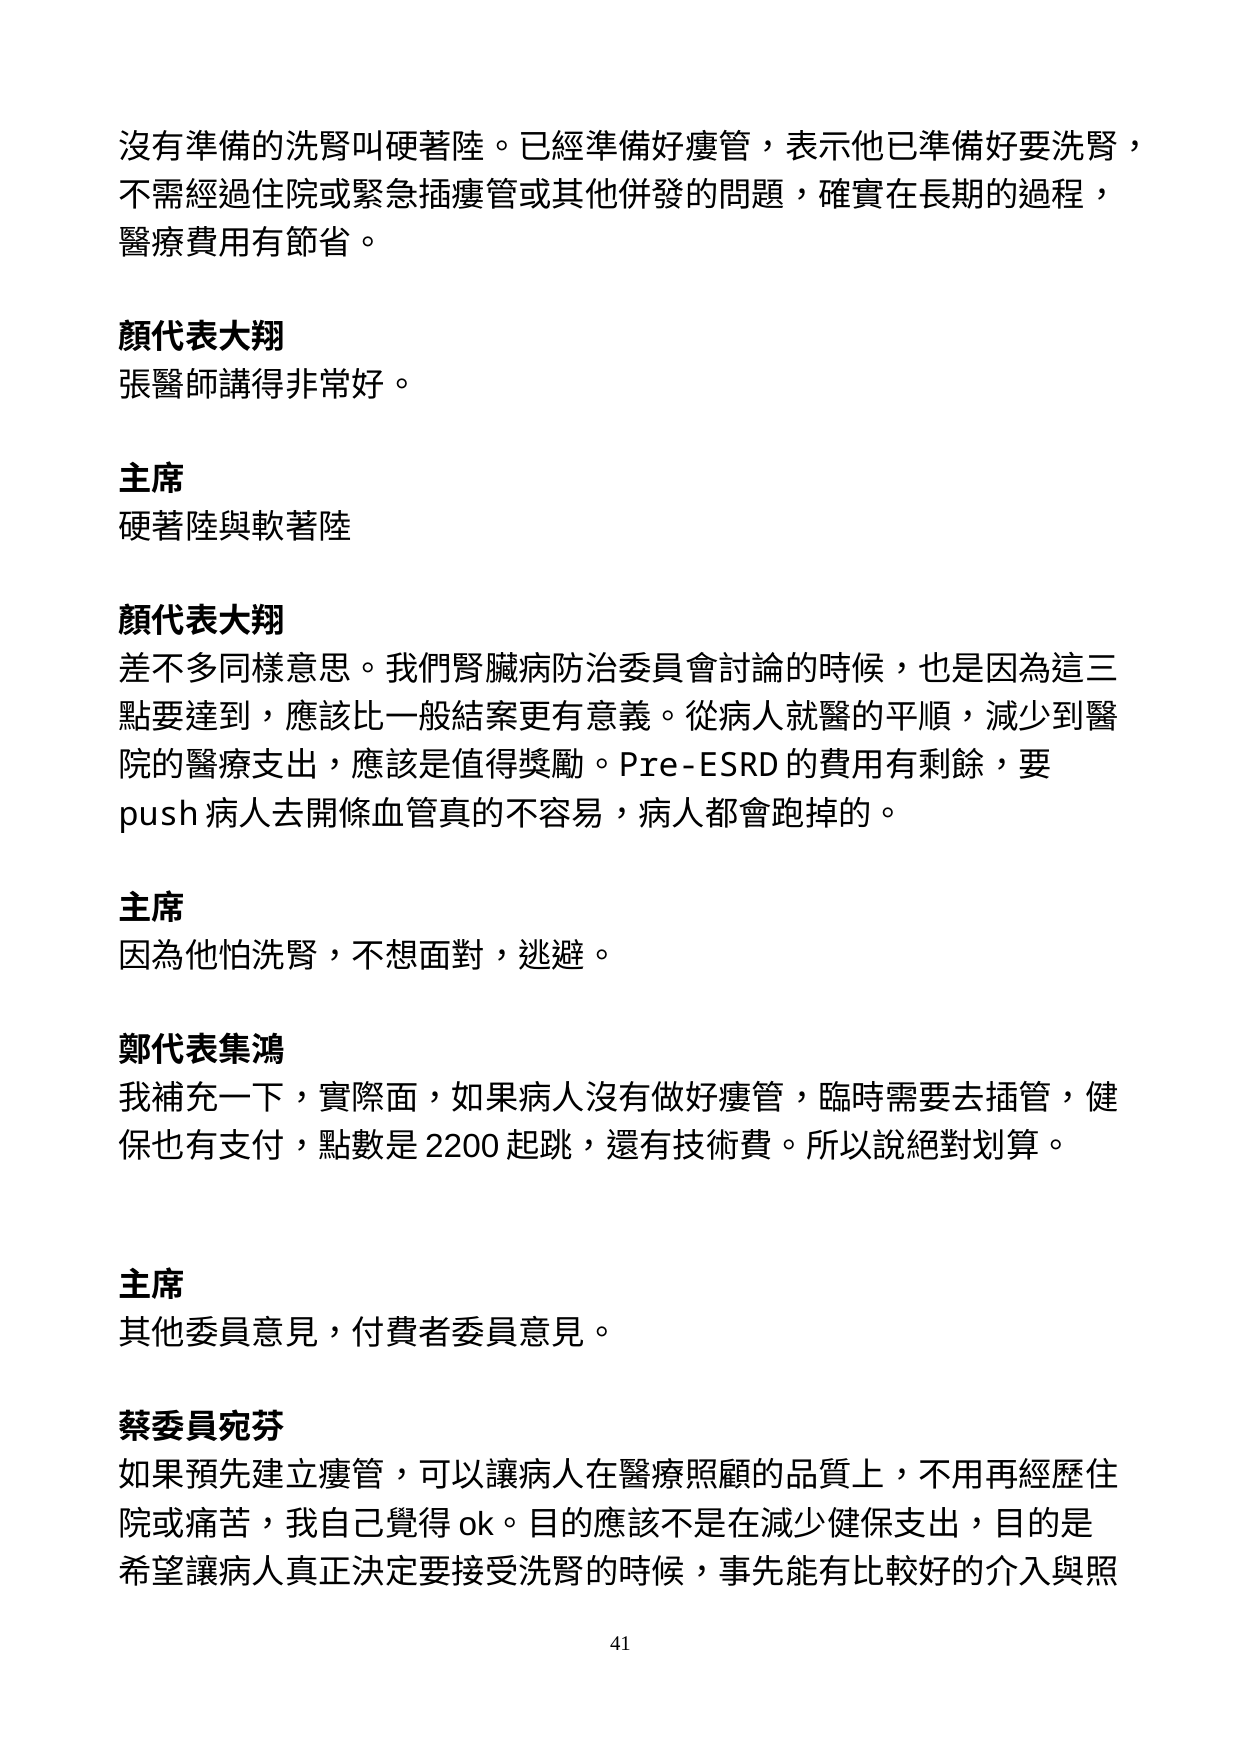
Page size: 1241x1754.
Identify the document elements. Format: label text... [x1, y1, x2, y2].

text 主席 硬著陸與軟著陸 [118, 452, 1122, 548]
text 主席 其他委員意見，付費者委員意見。 [118, 1258, 1122, 1354]
text 我補充一下，實際面，如果病人沒有做好瘻管，臨時需要去插管，健保也有支付，點數是2200起跳，還有技術費。所以說絕對划算。 [118, 1071, 1122, 1167]
text 張代表孟源 沒有準備的洗腎叫硬著陸。已經準備好瘻管，表示他已準備好要洗腎，不需經過住院或緊急插瘻管或其他併發的問題，確實在長期的過程，醫療費用有節省。 [118, 120, 1122, 264]
text 張醫師講得非常好。 [118, 358, 1122, 406]
text 鄭代表集鴻 [118, 1022, 1122, 1071]
text 顏代表大翔 [118, 310, 1122, 358]
text 差不多同樣意思。我們腎臟病防治委員會討論的時候，也是因為這三點要達到，應該比一般結案更有意義。從病人就醫的平順，減少到醫院的醫療支出，應該是值得獎勵。Pre-ESRD的費用有剩餘，要push病人去開條血管真的不容易，病人都會跑掉的。 [118, 642, 1122, 835]
text 蔡委員宛芬 [118, 1400, 1122, 1448]
text 如果預先建立瘻管，可以讓病人在醫療照顧的品質上，不用再經歷住院或痛苦，我自己覺得ok。目的應該不是在減少健保支出，目的是希望讓病人真正決定要接受洗腎的時候，事先能有比較好的介入與照 [118, 1448, 1122, 1593]
text 主席 因為他怕洗腎，不想面對，逃避。 [118, 881, 1122, 977]
text 顏代表大翔 [118, 593, 1122, 642]
